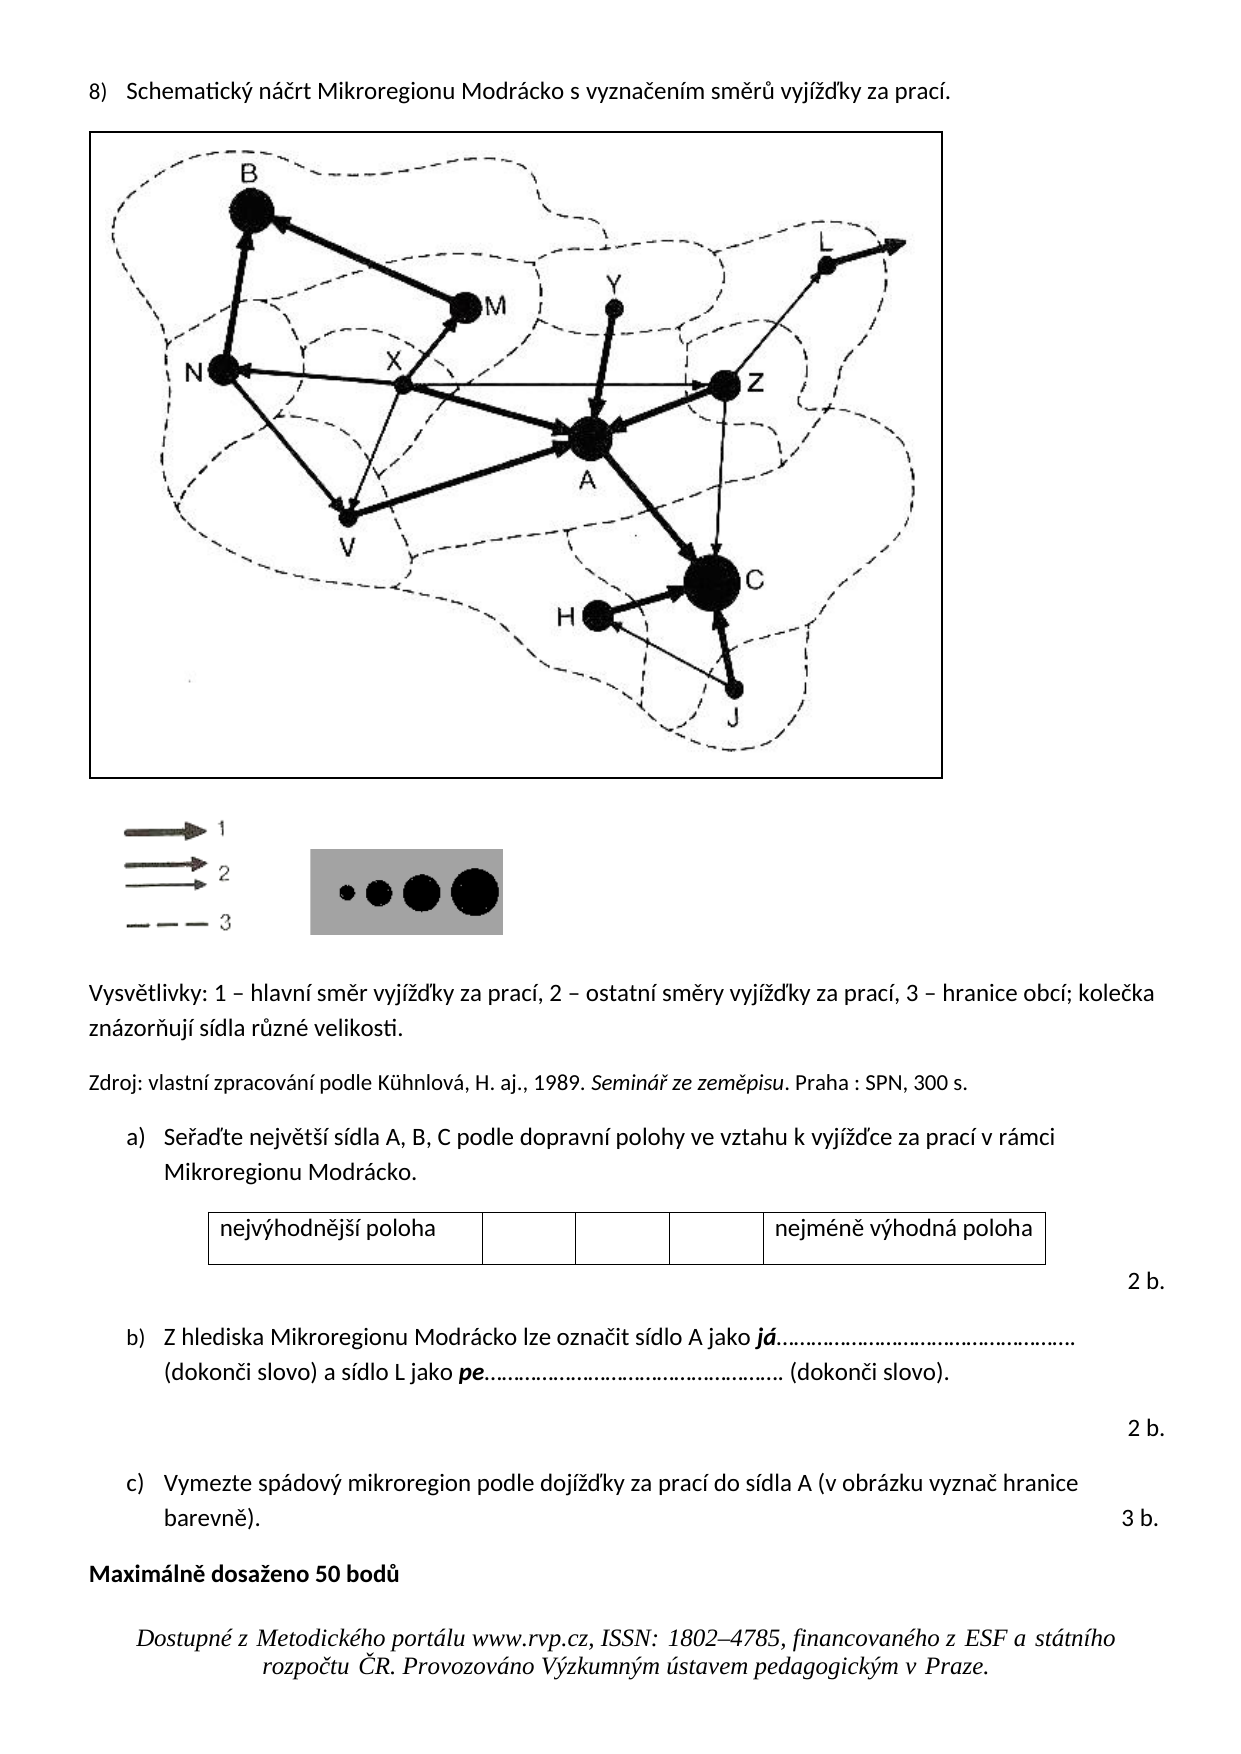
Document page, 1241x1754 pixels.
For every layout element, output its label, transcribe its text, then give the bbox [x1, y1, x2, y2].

list Seřaďte největší sídla A, B, C podle dopravní polohy ve vztahu k vyjížďce za prací v rámci Mikroregionu Modrácko. [126, 1121, 1165, 1186]
table_header [670, 1213, 763, 1264]
text Vysvětlivky: 1 – hlavní směr vyjížďky za prací, 2 – ostatní směry vyjížďky za prací, 3 – hranice obcí; kolečka znázorňují sídla různé velikosti. [89, 977, 1165, 1042]
table_header [576, 1213, 669, 1264]
list Schematický náčrt Mikroregionu Modrácko s vyznačením směrů vyjížďky za prací. [89, 75, 1165, 106]
text 2 b. [164, 1412, 1165, 1442]
text Zdroj: vlastní zpracování podle Kühnlová, H. aj., 1989. Seminář ze zeměpisu. Praha : SPN, 300 s. [89, 1068, 1165, 1096]
picture [105, 140, 927, 770]
list Vymezte spádový mikroregion podle dojížďky za prací do sídla A (v obrázku vyznač hranice barevně). 3 b. [126, 1467, 1165, 1533]
text 2 b. [89, 1265, 1165, 1296]
list Z hlediska Mikroregionu Modrácko lze označit sídlo A jako já……………………………………………. (dokonči slovo) a sídlo L jako pe……………………………………………. (dokonči slovo). [126, 1321, 1165, 1386]
table_header nejméně výhodná poloha [764, 1213, 1045, 1264]
table_header [483, 1213, 575, 1264]
table_header nejvýhodnější poloha [209, 1213, 482, 1264]
text Maximálně dosaženo 50 bodů [89, 1558, 1165, 1589]
